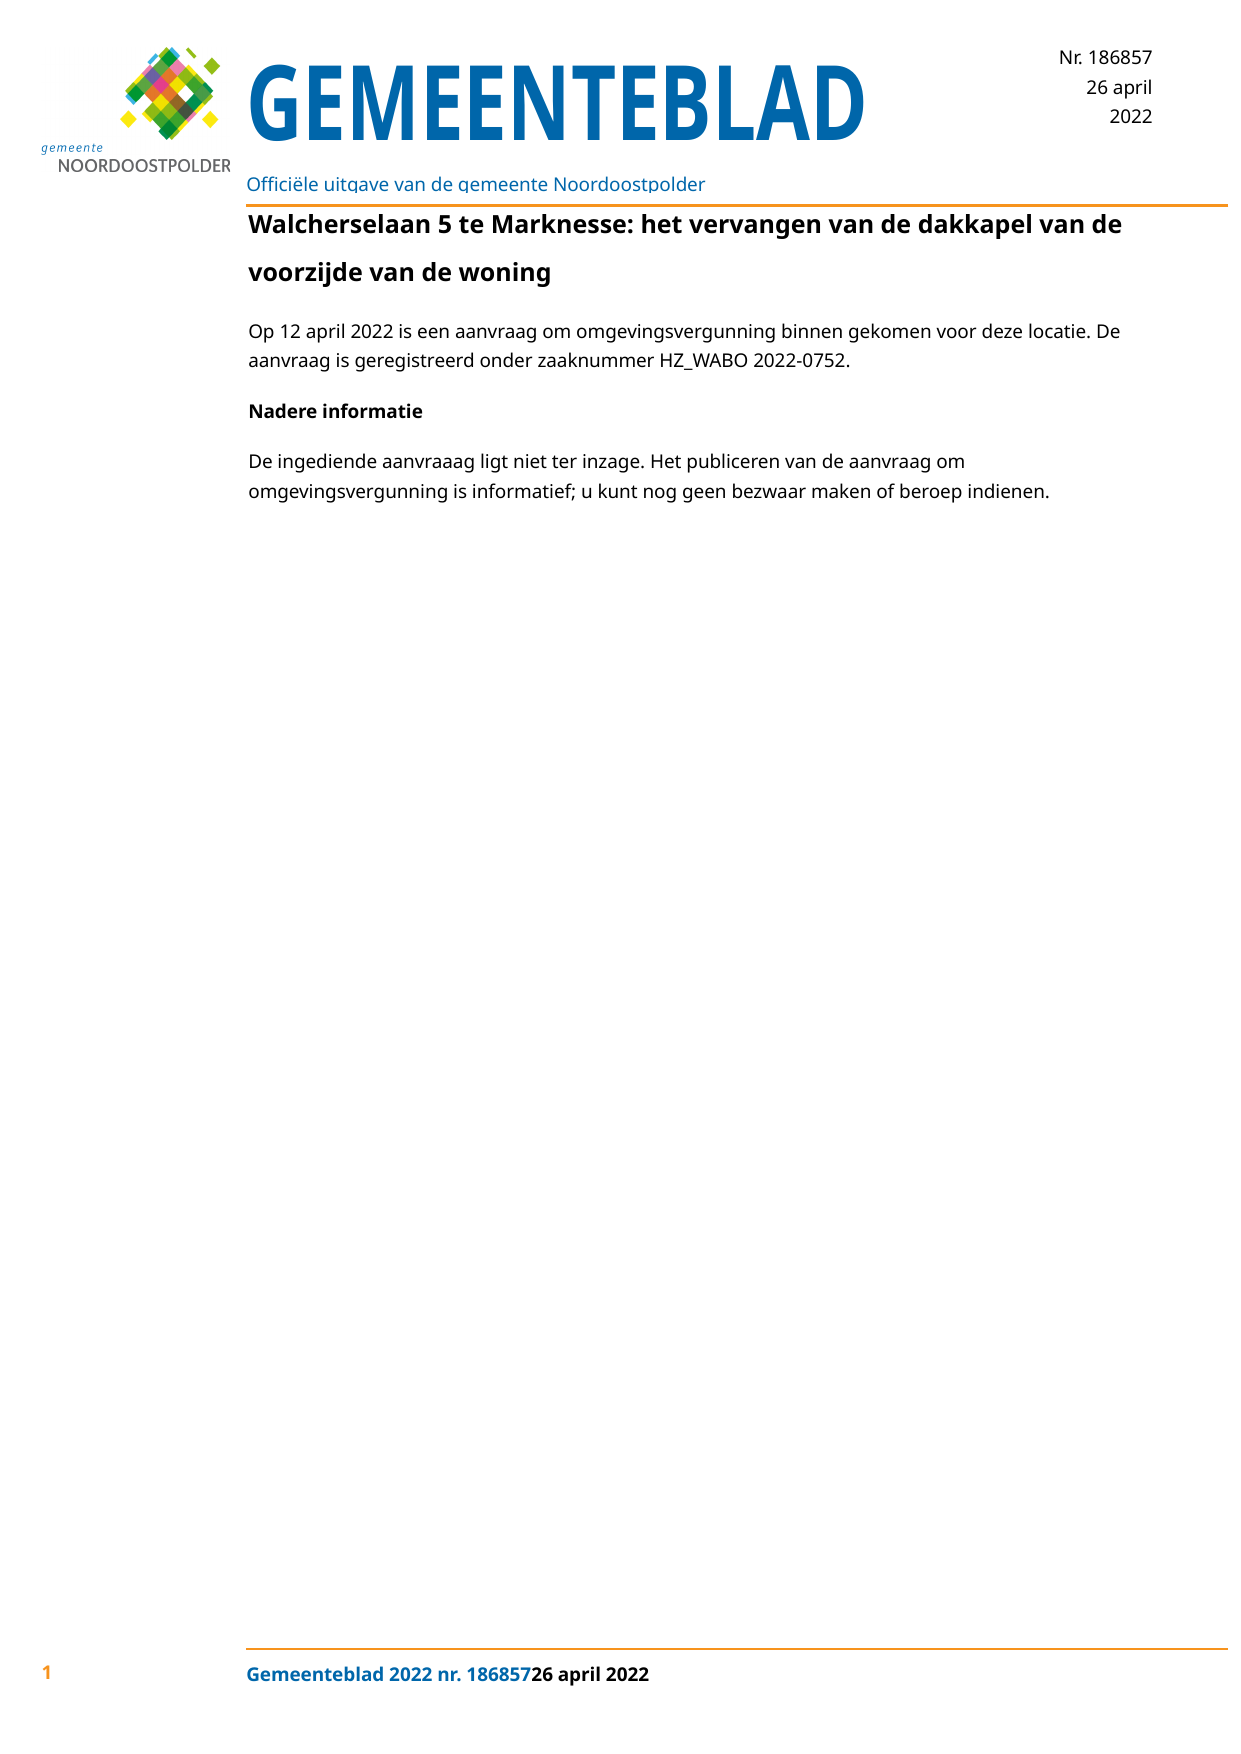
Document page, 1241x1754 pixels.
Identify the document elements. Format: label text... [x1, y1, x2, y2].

text Nadere informatie [248, 398, 1152, 424]
text Op 12 april 2022 is een aanvraag om omgevingsvergunning binnen gekomen voor deze locatie. De aanvraag is geregistreerd onder zaaknummer HZ_WABO 2022-0752. [248, 318, 1152, 373]
text De ingediende aanvraaag ligt niet ter inzage. Het publiceren van de aanvraag om omgevingsvergunning is informatief; u kunt nog geen bezwaar maken of beroep indienen. [248, 448, 1152, 504]
picture [41, 47, 231, 172]
text Walcherselaan 5 te Marknesse: het vervangen van de dakkapel van de voorzijde van de woning [248, 207, 1152, 288]
